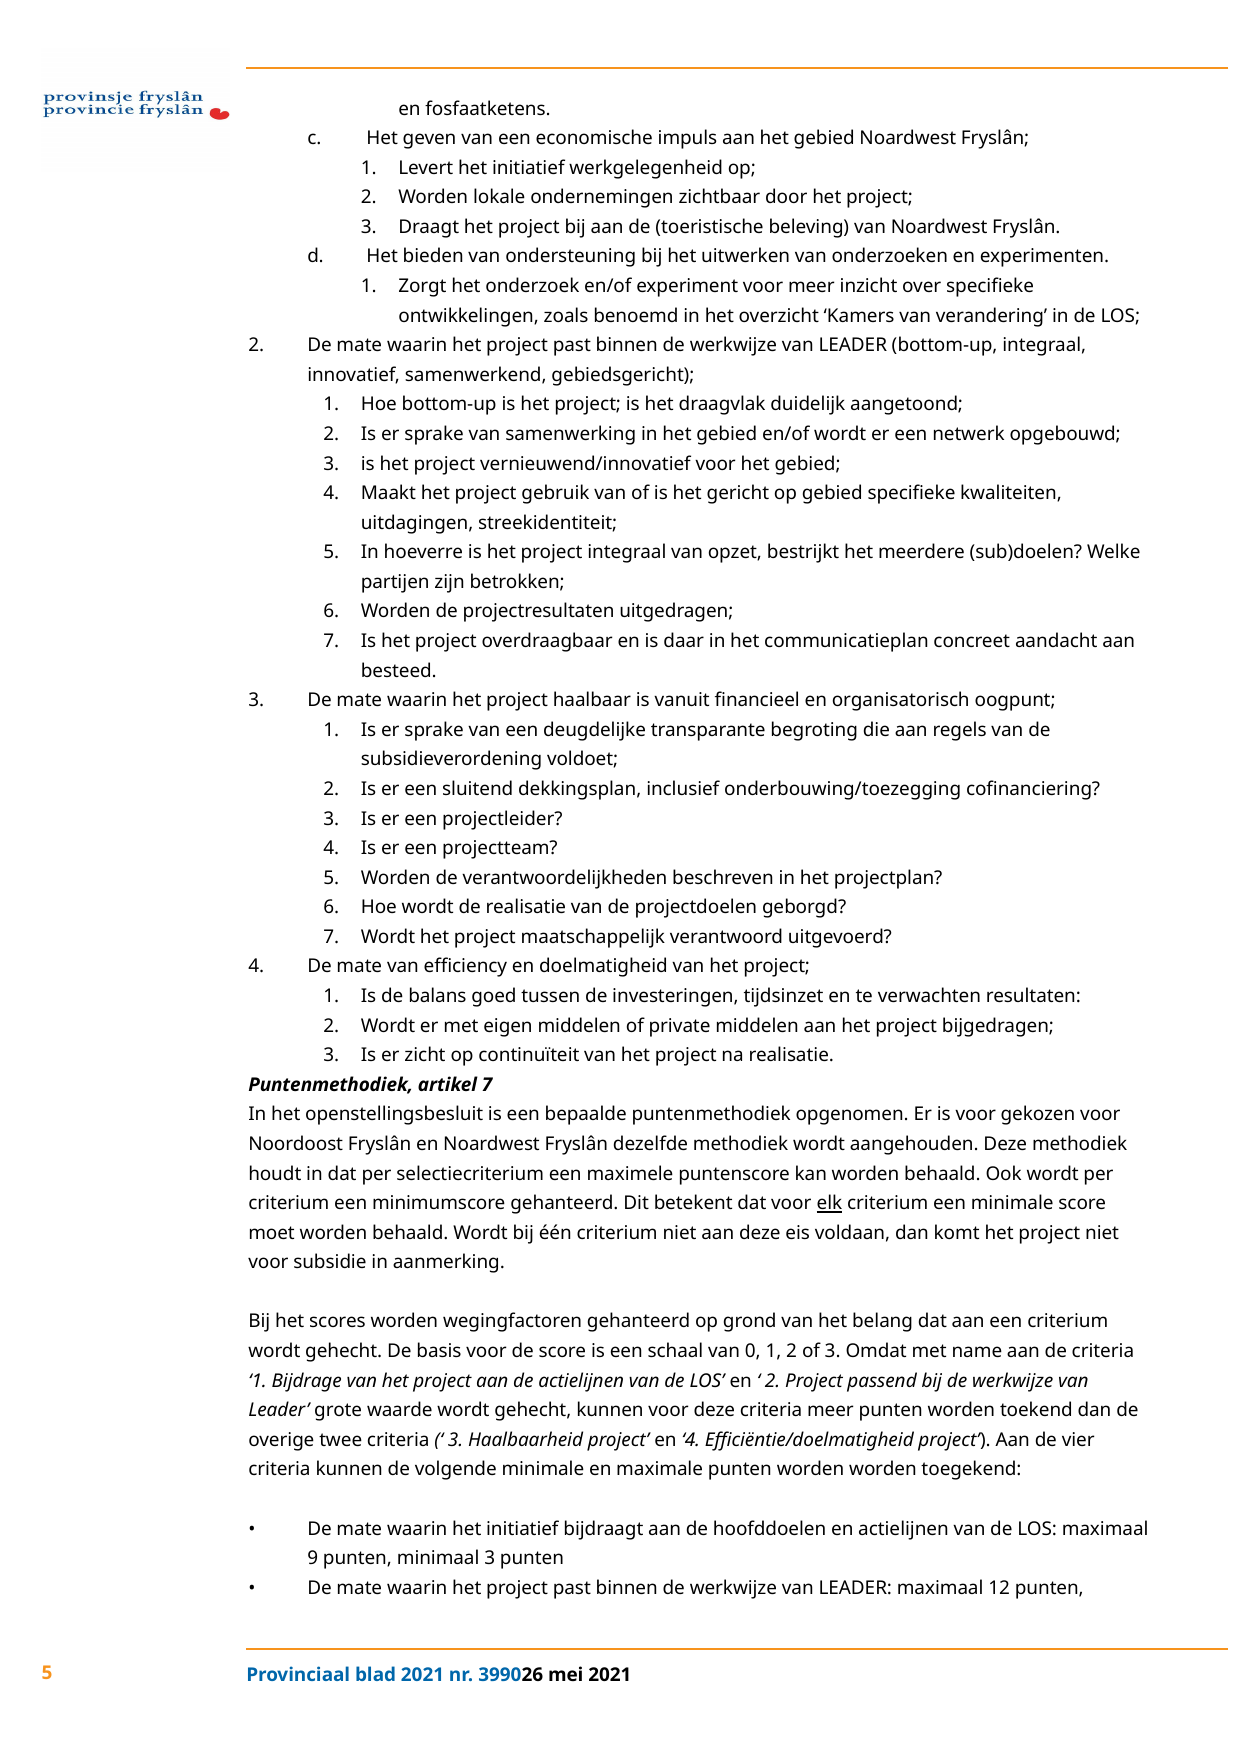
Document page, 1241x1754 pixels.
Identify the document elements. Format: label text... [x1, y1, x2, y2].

list is het project vernieuwend/innovatief voor het gebied; [323, 450, 1152, 476]
list Is er een sluitend dekkingsplan, inclusief onderbouwing/toezegging cofinanciering? [323, 775, 1152, 801]
list Wordt er met eigen middelen of private middelen aan het project bijgedragen; [323, 1012, 1152, 1038]
list De mate waarin het project past binnen de werkwijze van LEADER: maximaal 12 punten, [248, 1574, 1152, 1600]
list Is er sprake van een deugdelijke transparante begroting die aan regels van de subsidieverordening voldoet; [323, 716, 1152, 771]
list In hoeverre is het project integraal van opzet, bestrijkt het meerdere (sub)doelen? Welke partijen zijn betrokken; [323, 538, 1152, 594]
list Maakt het project gebruik van of is het gericht op gebied specifieke kwaliteiten, uitdagingen, streekidentiteit; [323, 479, 1152, 535]
text Puntenmethodiek, artikel 7 [248, 1071, 1152, 1097]
list Wordt het project maatschappelijk verantwoord uitgevoerd? [323, 923, 1152, 949]
list Hoe bottom-up is het project; is het draagvlak duidelijk aangetoond; [323, 391, 1152, 416]
list De mate van efficiency en doelmatigheid van het project; [248, 953, 1152, 978]
list Worden lokale ondernemingen zichtbaar door het project; [361, 183, 1152, 209]
list en fosfaatketens. [361, 95, 1152, 121]
list De mate waarin het project past binnen de werkwijze van LEADER (bottom-up, integraal, innovatief, samenwerkend, gebiedsgericht); [248, 331, 1152, 387]
list Is er een projectleider? [323, 805, 1152, 831]
list Hoe wordt de realisatie van de projectdoelen geborgd? [323, 893, 1152, 919]
list Levert het initiatief werkgelegenheid op; [361, 154, 1152, 180]
list Is er sprake van samenwerking in het gebied en/of wordt er een netwerk opgebouwd; [323, 420, 1152, 446]
list Zorgt het onderzoek en/of experiment voor meer inzicht over specifieke ontwikkelingen, zoals benoemd in het overzicht ‘Kamers van verandering’ in de LOS; [361, 272, 1152, 328]
list Is er een projectteam? [323, 834, 1152, 860]
text In het openstellingsbesluit is een bepaalde puntenmethodiek opgenomen. Er is voor gekozen voor Noordoost Fryslân en Noardwest Fryslân dezelfde methodiek wordt aangehouden. Deze methodiek houdt in dat per selectiecriterium een maximele puntenscore kan worden behaald. Ook wordt per criterium een minimumscore gehanteerd. Dit betekent dat voor elk criterium een minimale score moet worden behaald. Wordt bij één criterium niet aan deze eis voldaan, dan komt het project niet voor subsidie in aanmerking. [248, 1101, 1152, 1274]
list Is de balans goed tussen de investeringen, tijdsinzet en te verwachten resultaten: [323, 982, 1152, 1008]
list Worden de verantwoordelijkheden beschreven in het projectplan? [323, 864, 1152, 890]
picture [41, 47, 231, 172]
list Het bieden van ondersteuning bij het uitwerken van onderzoeken en experimenten. [307, 243, 1152, 268]
list Draagt het project bij aan de (toeristische beleving) van Noardwest Fryslân. [361, 213, 1152, 239]
list De mate waarin het project haalbaar is vanuit financieel en organisatorisch oogpunt; [248, 686, 1152, 712]
text Bij het scores worden wegingfactoren gehanteerd op grond van het belang dat aan een criterium wordt gehecht. De basis voor de score is een schaal van 0, 1, 2 of 3. Omdat met name aan de criteria ‘1. Bijdrage van het project aan de actielijnen van de LOS’ en ‘ 2. Project passend bij de werkwijze van Leader’ grote waarde wordt gehecht, kunnen voor deze criteria meer punten worden toekend dan de overige twee criteria (‘ 3. Haalbaarheid project’ en ‘4. Efficiëntie/doelmatigheid project’). Aan de vier criteria kunnen de volgende minimale en maximale punten worden worden toegekend: [248, 1308, 1152, 1481]
list Het geven van een economische impuls aan het gebied Noardwest Fryslân; [307, 124, 1152, 150]
list Worden de projectresultaten uitgedragen; [323, 598, 1152, 623]
list De mate waarin het initiatief bijdraagt aan de hoofddoelen en actielijnen van de LOS: maximaal 9 punten, minimaal 3 punten [248, 1515, 1152, 1570]
list Is het project overdraagbaar en is daar in het communicatieplan concreet aandacht aan besteed. [323, 627, 1152, 683]
list Is er zicht op continuïteit van het project na realisatie. [323, 1041, 1152, 1067]
